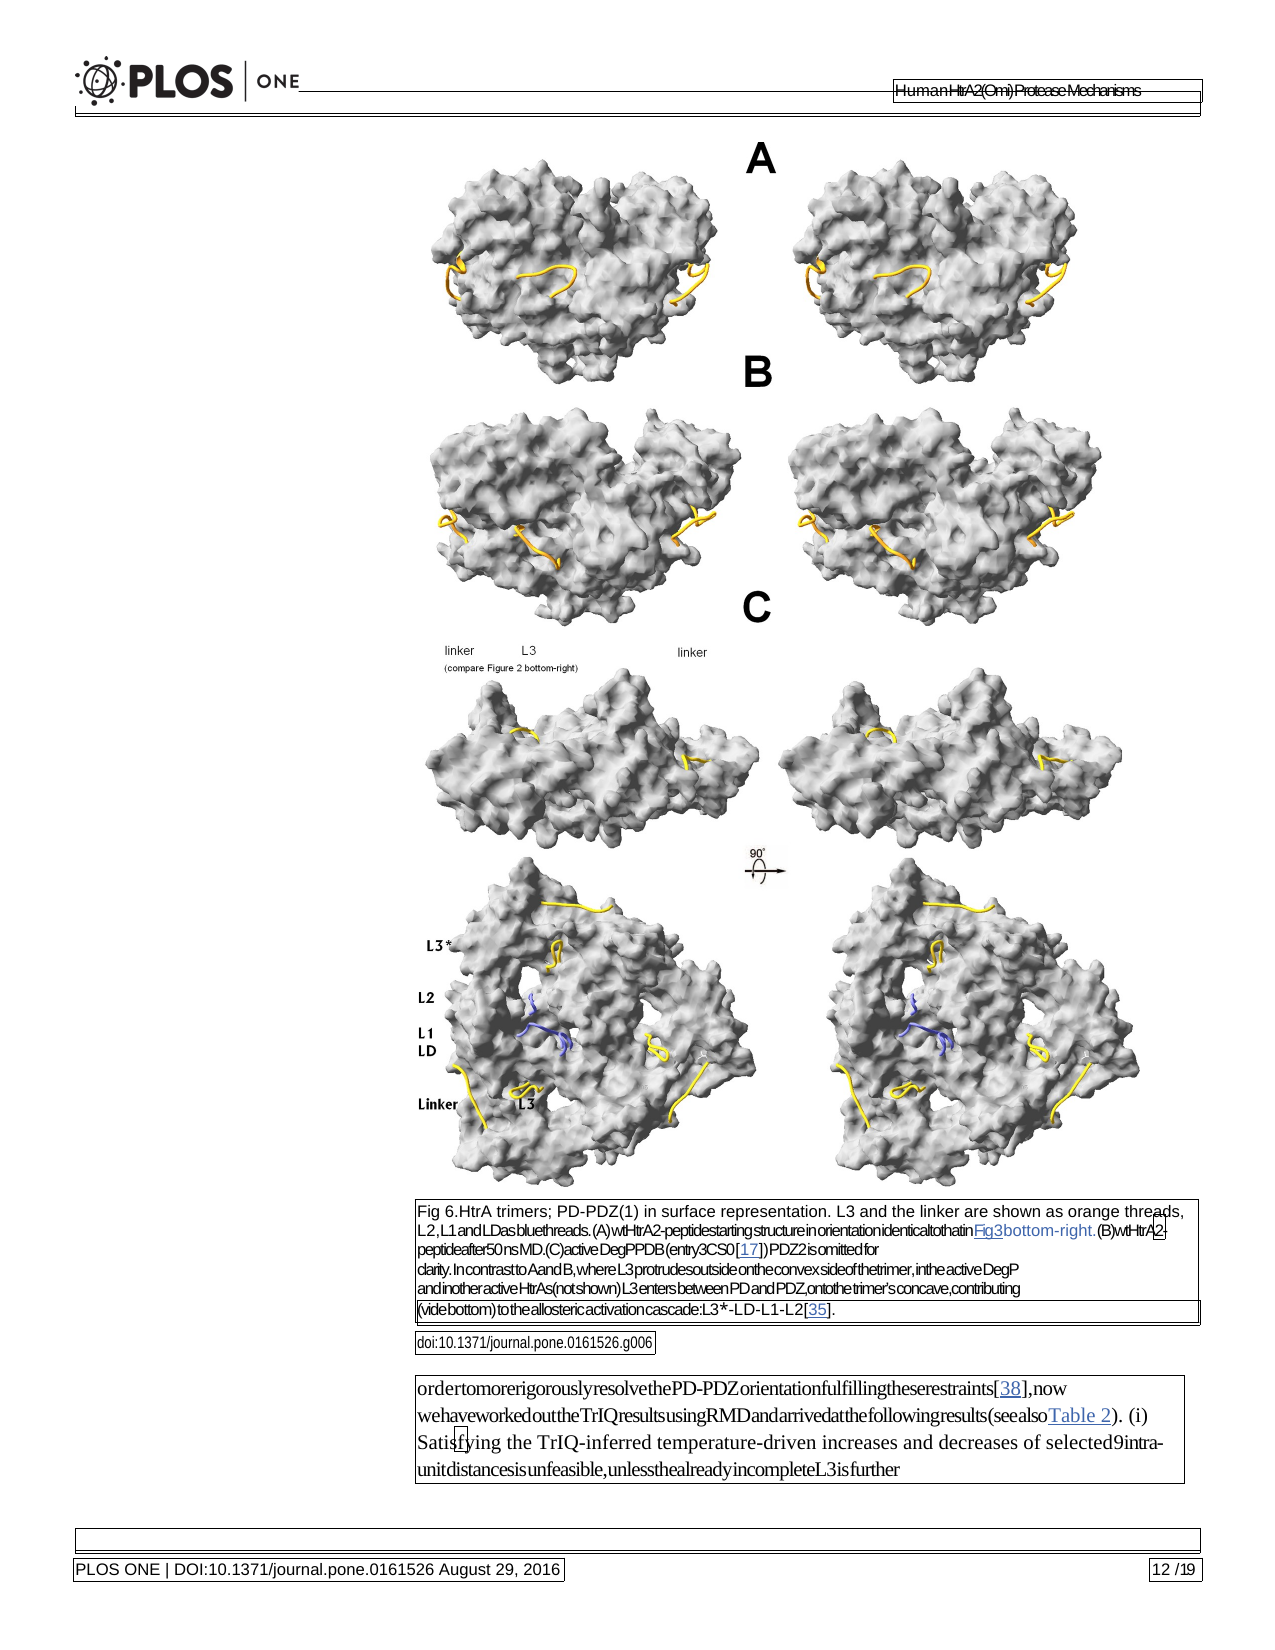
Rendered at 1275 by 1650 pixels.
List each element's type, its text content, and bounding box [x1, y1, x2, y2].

text 12 /19 [1152, 1559, 1202, 1579]
text PLOS ONE | DOI:10.1371/journal.pone.0161526 August 29, 2016 [75, 1559, 564, 1579]
text doi:10.1371/journal.pone.0161526.g006 [417, 1333, 654, 1352]
text Fig 6.HtrA trimers; PD-PDZ(1) in surface representation. L3 and the linker are shown as orange threads, L2,L1andLDasbluethreads.(A)wtHtrA2-peptidestartingstructureinorientationidenticaltothatinFig3bottom-right.(B)wtHtrA2-peptideafter50nsMD.(C)activeDegPPDB(entry3CS0[17])PDZ2isomittedfor clarity.IncontrasttoAandB,whereL3protrudesoutsideontheconvexsideofthetrimer,intheactiveDegP andinotheractiveHtrAs(notshown)L3entersbetweenPDandPDZ,ontothetrimer’sconcave,contributing [417, 1201, 1197, 1300]
text ordertomorerigorouslyresolvethePD-PDZorientationfulfillingtheserestraints[38],now wehaveworkedouttheTrIQresultsusingRMDandarrivedatthefollowingresults(seealsoTable 2). (i) Satisfying the TrIQ-inferred temperature-driven increases and decreases of selected9intra-unitdistancesisunfeasible,unlessthealreadyincompleteL3isfurther [417, 1376, 1183, 1481]
text (videbottom)totheallostericactivationcascade:L3*-LD-L1-L2[35]. [418, 1301, 1197, 1321]
picture [75, 56, 299, 106]
text HumanHtrA2(Omi)ProteaseMechanisms [894, 81, 1202, 100]
picture [418, 142, 1140, 1187]
